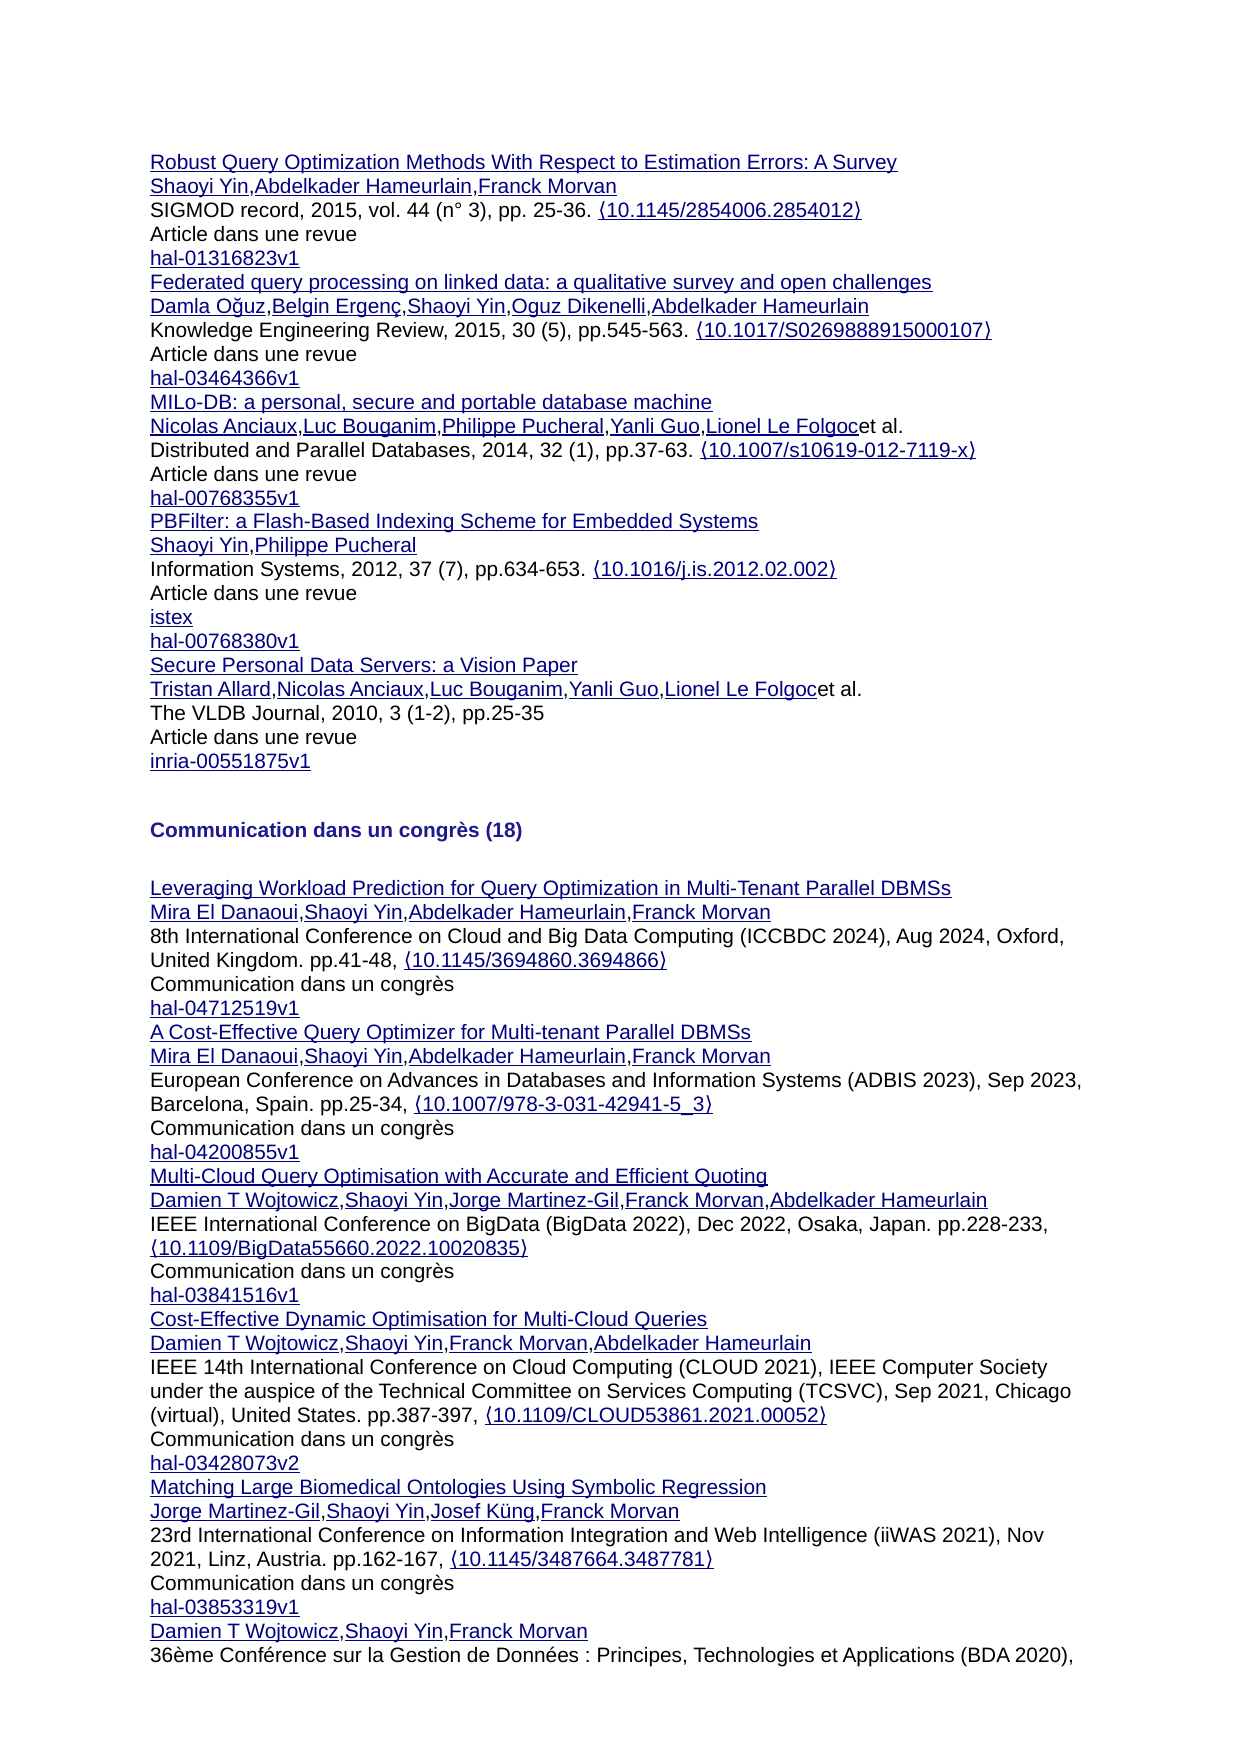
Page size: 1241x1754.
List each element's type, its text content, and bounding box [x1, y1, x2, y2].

table_cell Federated query processing on linked data: a qualitative survey and open challenges Damla Oğuz,Belgin Ergenç,Shaoyi Yin,Oguz Dikenelli,Abdelkader Hameurlain Knowledge Engineering Review, 2015, 30 (5), pp.545-563. ⟨10.1017/S0269888915000107⟩ Article dans une revue hal-03464366v1 [150, 270, 1090, 389]
table_cell PBFilter: a Flash-Based Indexing Scheme for Embedded Systems Shaoyi Yin,Philippe Pucheral Information Systems, 2012, 37 (7), pp.634-653. ⟨10.1016/j.is.2012.02.002⟩ Article dans une revue istex hal-00768380v1 [150, 509, 1090, 653]
table_cell Multi-Cloud Query Optimisation with Accurate and Efficient Quoting Damien T Wojtowicz,Shaoyi Yin,Jorge Martinez-Gil,Franck Morvan,Abdelkader Hameurlain IEEE International Conference on BigData (BigData 2022), Dec 2022, Osaka, Japan. pp.228-233, ⟨10.1109/BigData55660.2022.10020835⟩ Communication dans un congrès hal-03841516v1 [150, 1164, 1090, 1307]
table_header Leveraging Workload Prediction for Query Optimization in Multi-Tenant Parallel DBMSs Mira El Danaoui,Shaoyi Yin,Abdelkader Hameurlain,Franck Morvan 8th International Conference on Cloud and Big Data Computing (ICCBDC 2024), Aug 2024, Oxford, United Kingdom. pp.41-48, ⟨10.1145/3694860.3694866⟩ Communication dans un congrès hal-04712519v1 [150, 876, 1090, 1020]
table_cell Matching Large Biomedical Ontologies Using Symbolic Regression Jorge Martinez-Gil,Shaoyi Yin,Josef Küng,Franck Morvan 23rd International Conference on Information Integration and Web Intelligence (iiWAS 2021), Nov 2021, Linz, Austria. pp.162-167, ⟨10.1145/3487664.3487781⟩ Communication dans un congrès hal-03853319v1 [150, 1475, 1090, 1619]
table_cell MILo-DB: a personal, secure and portable database machine Nicolas Anciaux,Luc Bouganim,Philippe Pucheral,Yanli Guo,Lionel Le Folgocet al. Distributed and Parallel Databases, 2014, 32 (1), pp.37-63. ⟨10.1007/s10619-012-7119-x⟩ Article dans une revue hal-00768355v1 [150, 390, 1090, 509]
table_cell Cost-Effective Dynamic Optimisation for Multi-Cloud Queries Damien T Wojtowicz,Shaoyi Yin,Franck Morvan,Abdelkader Hameurlain IEEE 14th International Conference on Cloud Computing (CLOUD 2021), IEEE Computer Society under the auspice of the Technical Committee on Services Computing (TCSVC), Sep 2021, Chicago (virtual), United States. pp.387-397, ⟨10.1109/CLOUD53861.2021.00052⟩ Communication dans un congrès hal-03428073v2 [150, 1307, 1090, 1475]
table_cell SLA Definition for Multi-Cloud Queries Damien T Wojtowicz,Shaoyi Yin,Franck Morvan 36ème Conférence sur la Gestion de Données : Principes, Technologies et Applications (BDA 2020), LIP6 Sorbonne Université, Oct 2020, Paris (online), France. pp.80 Communication dans un congrès hal-03211098v1 [150, 1619, 1090, 1667]
table_cell Secure Personal Data Servers: a Vision Paper Tristan Allard,Nicolas Anciaux,Luc Bouganim,Yanli Guo,Lionel Le Folgocet al. The VLDB Journal, 2010, 3 (1-2), pp.25-35 Article dans une revue inria-00551875v1 [150, 653, 1090, 773]
subtitle Communication dans un congrès (18) [150, 818, 1090, 842]
table_cell Robust Query Optimization Methods With Respect to Estimation Errors: A Survey Shaoyi Yin,Abdelkader Hameurlain,Franck Morvan SIGMOD record, 2015, vol. 44 (n° 3), pp. 25-36. ⟨10.1145/2854006.2854012⟩ Article dans une revue hal-01316823v1 [150, 150, 1090, 270]
table_cell A Cost-Effective Query Optimizer for Multi-tenant Parallel DBMSs Mira El Danaoui,Shaoyi Yin,Abdelkader Hameurlain,Franck Morvan European Conference on Advances in Databases and Information Systems (ADBIS 2023), Sep 2023, Barcelona, Spain. pp.25-34, ⟨10.1007/978-3-031-42941-5_3⟩ Communication dans un congrès hal-04200855v1 [150, 1020, 1090, 1163]
